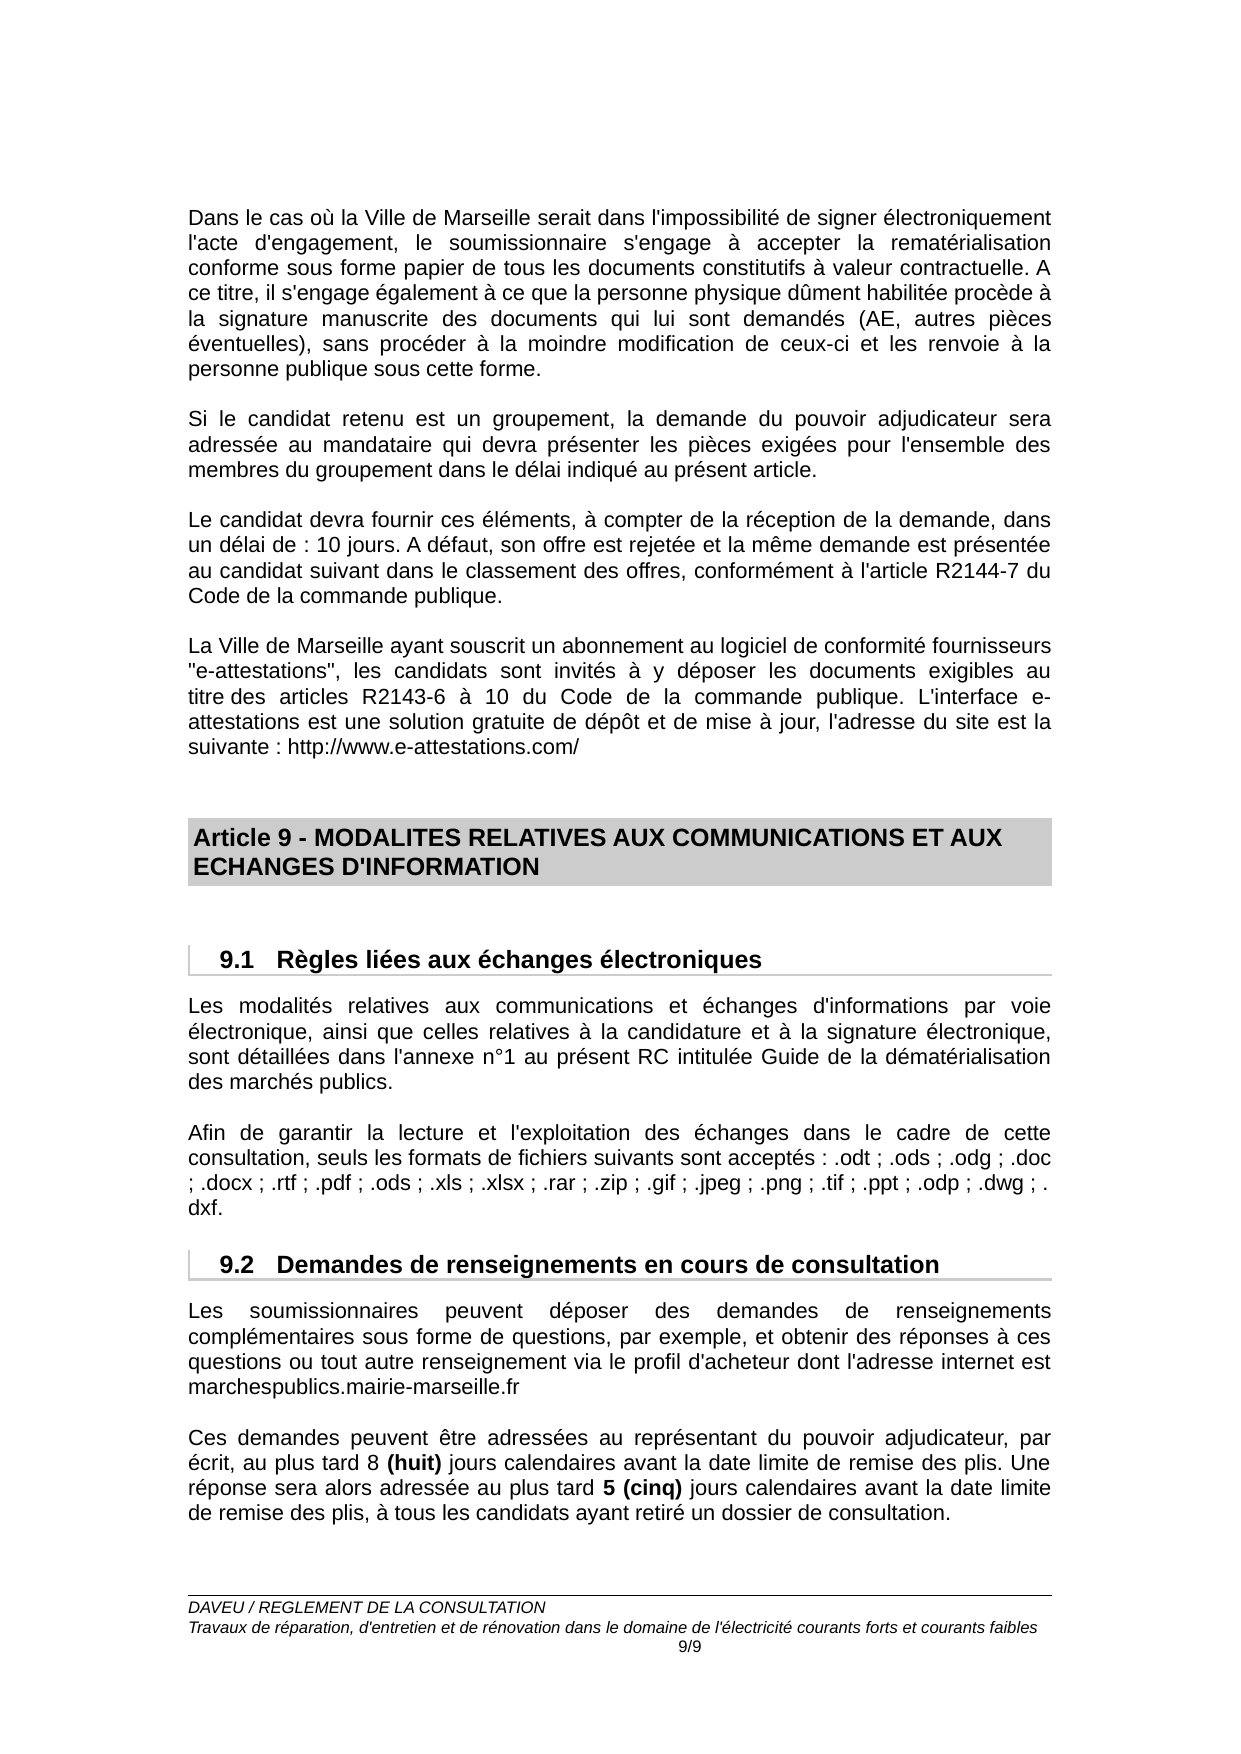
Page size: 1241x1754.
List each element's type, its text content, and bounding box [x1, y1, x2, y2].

text Les soumissionnaires peuvent déposer des demandes de renseignements complémentaires sous forme de questions, par exemple, et obtenir des réponses à ces questions ou tout autre renseignement via le profil d'acheteur dont l'adresse internet est marchespublics.mairie-marseille.fr [188, 1298, 1052, 1399]
text Dans le cas où la Ville de Marseille serait dans l'impossibilité de signer électroniquement l'acte d'engagement, le soumissionnaire s'engage à accepter la rematérialisation conforme sous forme papier de tous les documents constitutifs à valeur contractuelle. A ce titre, il s'engage également à ce que la personne physique dûment habilitée procède à la signature manuscrite des documents qui lui sont demandés (AE, autres pièces éventuelles), sans procéder à la moindre modification de ceux-ci et les renvoie à la personne publique sous cette forme. [188, 204, 1052, 381]
subtitle MODALITES RELATIVES AUX COMMUNICATIONS ET AUX ECHANGES D'INFORMATION [190, 821, 1050, 884]
text Les modalités relatives aux communications et échanges d'informations par voie électronique, ainsi que celles relatives à la candidature et à la signature électronique, sont détaillées dans l'annexe n°1 au présent RC intitulée Guide de la dématérialisation des marchés publics. [188, 993, 1052, 1094]
text Ces demandes peuvent être adressées au représentant du pouvoir adjudicateur, par écrit, au plus tard 8 (huit) jours calendaires avant la date limite de remise des plis. Une réponse sera alors adressée au plus tard 5 (cinq) jours calendaires avant la date limite de remise des plis, à tous les candidats ayant retiré un dossier de consultation. [188, 1424, 1052, 1525]
text La Ville de Marseille ayant souscrit un abonnement au logiciel de conformité fournisseurs "e-attestations", les candidats sont invités à y déposer les documents exigibles au titre des articles R2143-6 à 10 du Code de la commande publique. L'interface e-attestations est une solution gratuite de dépôt et de mise à jour, l'adresse du site est la suivante : http://www.e-attestations.com/ [188, 633, 1052, 759]
text Le candidat devra fournir ces éléments, à compter de la réception de la demande, dans un délai de : 10 jours. A défaut, son offre est rejetée et la même demande est présentée au candidat suivant dans le classement des offres, conformément à l'article R2144-7 du Code de la commande publique. [188, 507, 1052, 608]
subtitle Règles liées aux échanges électroniques [190, 945, 1052, 974]
text Si le candidat retenu est un groupement, la demande du pouvoir adjudicateur sera adressée au mandataire qui devra présenter les pièces exigées pour l'ensemble des membres du groupement dans le délai indiqué au présent article. [188, 406, 1052, 482]
subtitle Demandes de renseignements en cours de consultation [190, 1250, 1052, 1278]
text Afin de garantir la lecture et l'exploitation des échanges dans le cadre de cette consultation, seuls les formats de fichiers suivants sont acceptés : .odt ; .ods ; .odg ; .doc ; .docx ; .rtf ; .pdf ; .ods ; .xls ; .xlsx ; .rar ; .zip ; .gif ; .jpeg ; .png ; .tif ; .ppt ; .odp ; .dwg ; .dxf. [188, 1119, 1052, 1220]
